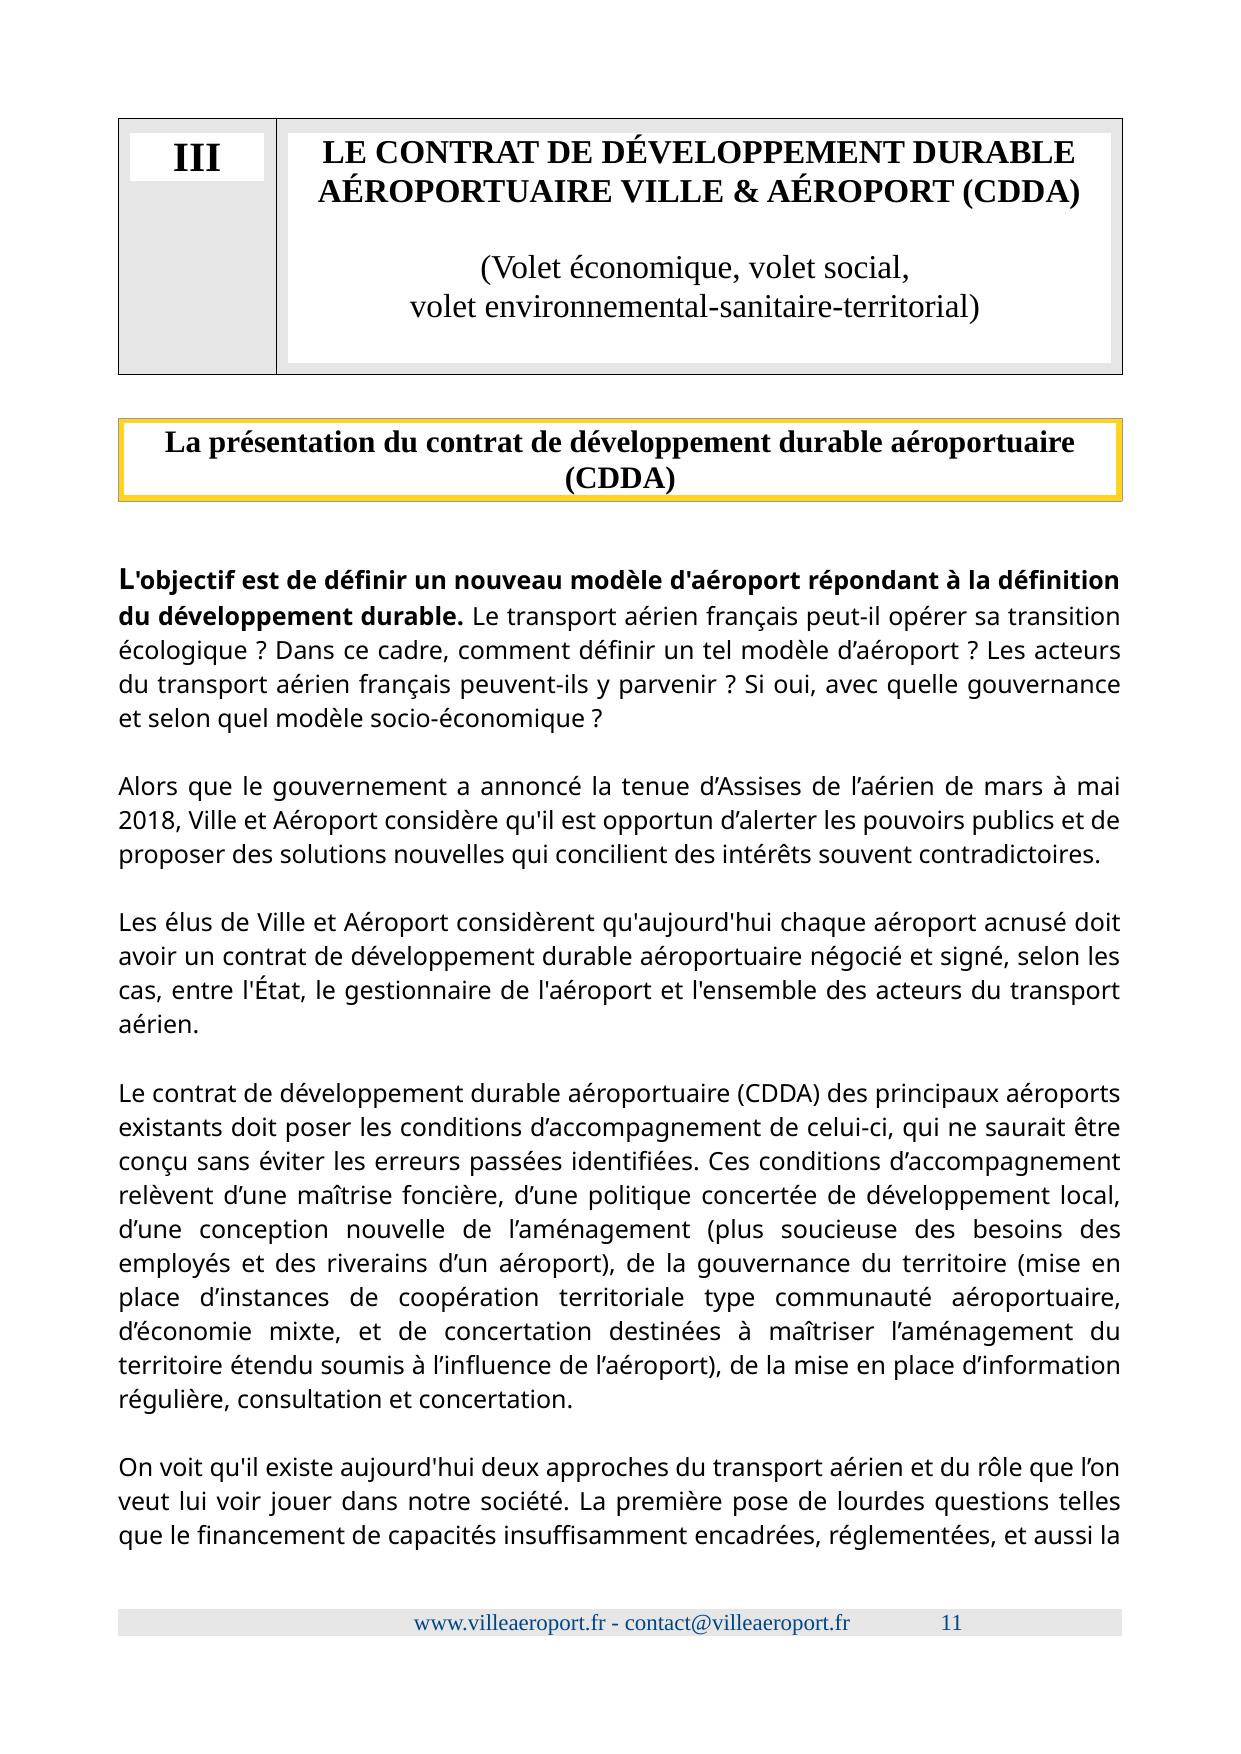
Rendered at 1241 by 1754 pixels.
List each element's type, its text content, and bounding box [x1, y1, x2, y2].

text Le contrat de développement durable aéroportuaire (CDDA) des principaux aéroports existants doit poser les conditions d’accompagnement de celui-ci, qui ne saurait être conçu sans éviter les erreurs passées identifiées. Ces conditions d’accompagnement relèvent d’une maîtrise foncière, d’une politique concertée de développement local, d’une conception nouvelle de l’aménagement (plus soucieuse des besoins des employés et des riverains d’un aéroport), de la gouvernance du territoire (mise en place d’instances de coopération territoriale type communauté aéroportuaire, d’économie mixte, et de concertation destinées à maîtriser l’aménagement du territoire étendu soumis à l’influence de l’aéroport), de la mise en place d’information régulière, consultation et concertation. [118, 1075, 1122, 1416]
text Alors que le gouvernement a annoncé la tenue d’Assises de l’aérien de mars à mai 2018, Ville et Aéroport considère qu'il est opportun d’alerter les pouvoirs publics et de proposer des solutions nouvelles qui concilient des intérêts souvent contradictoires. [118, 769, 1122, 871]
text L'objectif est de définir un nouveau modèle d'aéroport répondant à la définition du développement durable. Le transport aérien français peut-il opérer sa transition écologique ? Dans ce cadre, comment définir un tel modèle d’aéroport ? Les acteurs du transport aérien français peuvent-ils y parvenir ? Si oui, avec quelle gouvernance et selon quel modèle socio-économique ? [118, 559, 1122, 734]
text On voit qu'il existe aujourd'hui deux approches du transport aérien et du rôle que l’on veut lui voir jouer dans notre société. La première pose de lourdes questions telles que le financement de capacités insuffisamment encadrées, réglementées, et aussi la [118, 1450, 1122, 1552]
table_header LE CONTRAT DE DÉVELOPPEMENT DURABLE AÉROPORTUAIRE VILLE & AÉROPORT (CDDA) (Volet économique, volet social, volet environnemental-sanitaire-territorial) [277, 119, 1122, 374]
table_header La présentation du contrat de développement durable aéroportuaire (CDDA) [119, 419, 1122, 501]
text Les élus de Ville et Aéroport considèrent qu'aujourd'hui chaque aéroport acnusé doit avoir un contrat de développement durable aéroportuaire négocié et signé, selon les cas, entre l'État, le gestionnaire de l'aéroport et l'ensemble des acteurs du transport aérien. [118, 905, 1122, 1041]
table_header III [119, 119, 276, 374]
